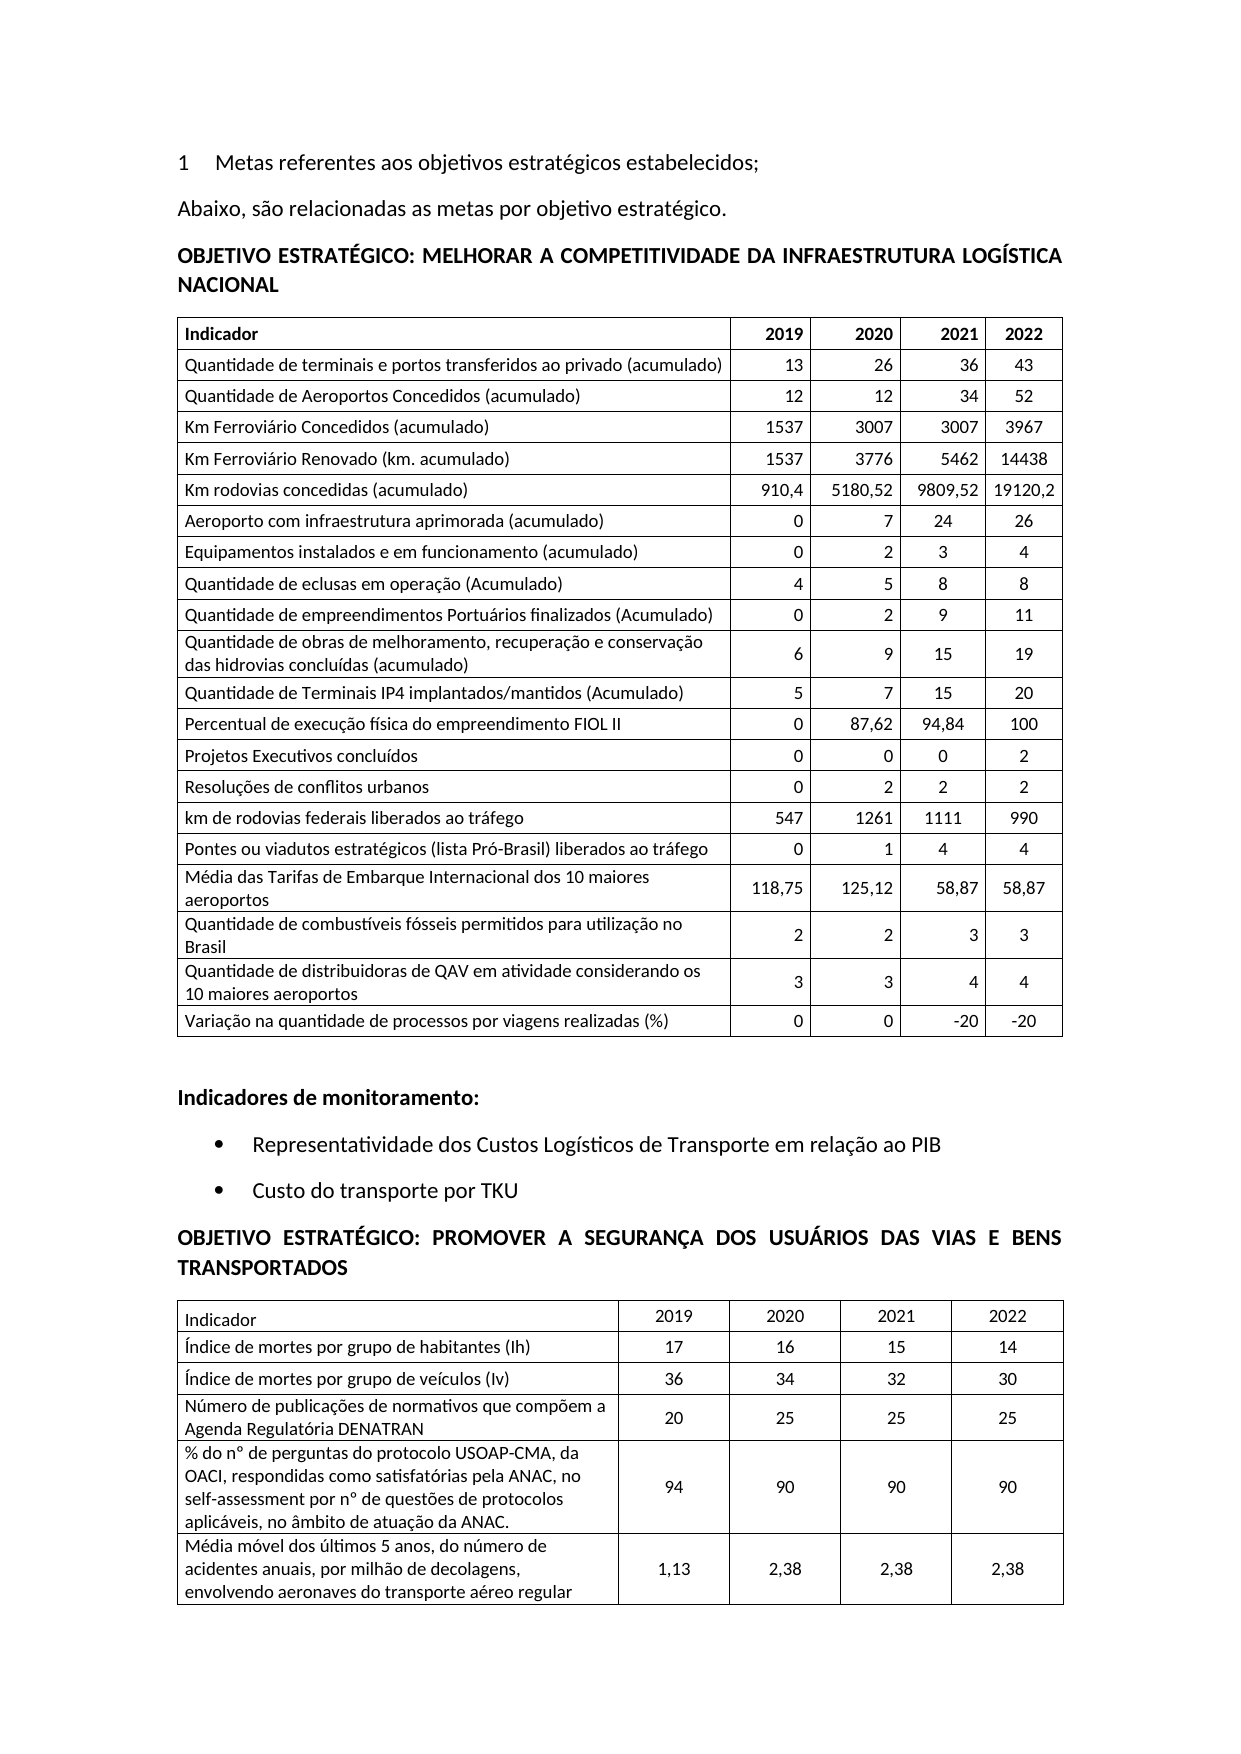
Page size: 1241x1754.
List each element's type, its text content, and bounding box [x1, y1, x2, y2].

table_cell 125,12 [811, 865, 900, 911]
text OBJETIVO ESTRATÉGICO: PROMOVER A SEGURANÇA DOS USUÁRIOS DAS VIAS E BENS TRANSPORTADOS [177, 1223, 1063, 1281]
table_cell 4 [986, 537, 1062, 567]
table_cell Quantidade de obras de melhoramento, recuperação e conservação das hidrovias concluídas (acumulado) [178, 631, 730, 677]
table_cell 3 [811, 959, 900, 1005]
table_cell 8 [986, 568, 1062, 598]
table_cell 4 [731, 568, 810, 598]
table_cell 3 [986, 912, 1062, 958]
table_cell 2 [731, 912, 810, 958]
table_cell 3776 [811, 443, 900, 473]
table_cell 6 [731, 631, 810, 677]
table_cell Equipamentos instalados e em funcionamento (acumulado) [178, 537, 730, 567]
table_cell 2 [811, 912, 900, 958]
table_cell 14438 [986, 443, 1062, 473]
table_cell 4 [901, 959, 985, 1005]
table_cell 2,38 [841, 1534, 951, 1604]
table_cell Projetos Executivos concluídos [178, 740, 730, 770]
table_cell Índice de mortes por grupo de veículos (Iv) [178, 1363, 618, 1393]
table_cell 1537 [731, 412, 810, 442]
table_cell 26 [811, 350, 900, 380]
table_cell 0 [731, 771, 810, 802]
table_cell 9809,52 [901, 475, 985, 505]
table_cell 2 [811, 600, 900, 630]
table_cell 34 [901, 381, 985, 411]
table_cell 3 [901, 537, 985, 567]
table_cell 1,13 [619, 1534, 729, 1604]
table_cell 25 [841, 1395, 951, 1440]
table_cell 0 [731, 1006, 810, 1036]
table_cell 36 [901, 350, 985, 380]
table_cell 25 [730, 1395, 840, 1440]
table_cell 4 [901, 834, 985, 864]
table_cell 52 [986, 381, 1062, 411]
table_cell 3007 [901, 412, 985, 442]
table_cell Quantidade de combustíveis fósseis permitidos para utilização no Brasil [178, 912, 730, 958]
table_cell Quantidade de Aeroportos Concedidos (acumulado) [178, 381, 730, 411]
table_cell 2,38 [730, 1534, 840, 1604]
table_header 2021 [901, 318, 985, 348]
table_cell 0 [731, 600, 810, 630]
table_cell 100 [986, 709, 1062, 739]
table_cell 19 [986, 631, 1062, 677]
table_cell 15 [841, 1332, 951, 1362]
text OBJETIVO ESTRATÉGICO: MELHORAR A COMPETITIVIDADE DA INFRAESTRUTURA LOGÍSTICA NACIONAL [177, 241, 1063, 299]
table_header Indicador [178, 318, 730, 348]
table_cell Km Ferroviário Renovado (km. acumulado) [178, 443, 730, 473]
table_cell 1261 [811, 803, 900, 833]
table_cell 0 [731, 506, 810, 536]
table_cell 94 [619, 1441, 729, 1533]
table_cell Média das Tarifas de Embarque Internacional dos 10 maiores aeroportos [178, 865, 730, 911]
table_header 2019 [619, 1301, 729, 1331]
table_header 2019 [731, 318, 810, 348]
table_cell 90 [841, 1441, 951, 1533]
table_header 2022 [952, 1301, 1063, 1331]
text Indicadores de monitoramento: [177, 1083, 1063, 1112]
table_cell 43 [986, 350, 1062, 380]
table_cell 118,75 [731, 865, 810, 911]
table_cell 5 [811, 568, 900, 598]
table_cell 0 [731, 740, 810, 770]
table_cell 19120,2 [986, 475, 1062, 505]
table_cell 14 [952, 1332, 1063, 1362]
table_cell 5180,52 [811, 475, 900, 505]
table_cell 1 [811, 834, 900, 864]
table_cell 30 [952, 1363, 1063, 1393]
table_cell km de rodovias federais liberados ao tráfego [178, 803, 730, 833]
table_cell 3967 [986, 412, 1062, 442]
table_cell Quantidade de eclusas em operação (Acumulado) [178, 568, 730, 598]
table_cell 0 [811, 740, 900, 770]
table_cell Resoluções de conflitos urbanos [178, 771, 730, 802]
table_cell Número de publicações de normativos que compõem a Agenda Regulatória DENATRAN [178, 1395, 618, 1440]
table_cell 8 [901, 568, 985, 598]
table_header 2021 [841, 1301, 951, 1331]
table_cell 2 [811, 771, 900, 802]
table_cell Km rodovias concedidas (acumulado) [178, 475, 730, 505]
table_cell 7 [811, 506, 900, 536]
table_cell 34 [730, 1363, 840, 1393]
table_header 2020 [811, 318, 900, 348]
table_cell 20 [986, 678, 1062, 708]
table_cell 910,4 [731, 475, 810, 505]
table_cell 9 [811, 631, 900, 677]
table_header 2022 [986, 318, 1062, 348]
text Abaixo, são relacionadas as metas por objetivo estratégico. [177, 194, 1063, 222]
table_cell 0 [731, 709, 810, 739]
table_header 2020 [730, 1301, 840, 1331]
table_cell Percentual de execução física do empreendimento FIOL II [178, 709, 730, 739]
table_cell Quantidade de distribuidoras de QAV em atividade considerando os 10 maiores aeroportos [178, 959, 730, 1005]
table_cell 0 [731, 537, 810, 567]
table_cell 0 [811, 1006, 900, 1036]
table_cell 2 [986, 740, 1062, 770]
table_cell 58,87 [986, 865, 1062, 911]
table_header Indicador [178, 1301, 618, 1331]
table_cell Quantidade de Terminais IP4 implantados/mantidos (Acumulado) [178, 678, 730, 708]
table_cell 32 [841, 1363, 951, 1393]
table_cell Quantidade de empreendimentos Portuários finalizados (Acumulado) [178, 600, 730, 630]
table_cell 990 [986, 803, 1062, 833]
table_cell 3 [731, 959, 810, 1005]
table_cell 7 [811, 678, 900, 708]
table_cell 90 [952, 1441, 1063, 1533]
table_cell Média móvel dos últimos 5 anos, do número de acidentes anuais, por milhão de decolagens, envolvendo aeronaves do transporte aéreo regular [178, 1534, 618, 1604]
table_cell 2 [811, 537, 900, 567]
table_cell Quantidade de terminais e portos transferidos ao privado (acumulado) [178, 350, 730, 380]
table_cell Aeroporto com infraestrutura aprimorada (acumulado) [178, 506, 730, 536]
table_cell Variação na quantidade de processos por viagens realizadas (%) [178, 1006, 730, 1036]
table_cell 4 [986, 959, 1062, 1005]
table_cell 2 [986, 771, 1062, 802]
list Metas referentes aos objetivos estratégicos estabelecidos; [177, 148, 1063, 176]
table_cell 20 [619, 1395, 729, 1440]
table_cell Pontes ou viadutos estratégicos (lista Pró-Brasil) liberados ao tráfego [178, 834, 730, 864]
table_cell 58,87 [901, 865, 985, 911]
table_cell Índice de mortes por grupo de habitantes (Ih) [178, 1332, 618, 1362]
table_cell -20 [986, 1006, 1062, 1036]
table_cell 5462 [901, 443, 985, 473]
table_cell 94,84 [901, 709, 985, 739]
table_cell 3007 [811, 412, 900, 442]
table_cell 15 [901, 678, 985, 708]
table_cell 11 [986, 600, 1062, 630]
list Representatividade dos Custos Logísticos de Transporte em relação ao PIB [215, 1130, 1063, 1158]
table_cell 24 [901, 506, 985, 536]
table_cell 25 [952, 1395, 1063, 1440]
table_cell 3 [901, 912, 985, 958]
table_cell 0 [901, 740, 985, 770]
table_cell 1111 [901, 803, 985, 833]
table_cell 13 [731, 350, 810, 380]
table_cell 15 [901, 631, 985, 677]
table_cell 2 [901, 771, 985, 802]
table_cell 9 [901, 600, 985, 630]
table_cell 5 [731, 678, 810, 708]
table_cell 17 [619, 1332, 729, 1362]
table_cell 1537 [731, 443, 810, 473]
table_cell 4 [986, 834, 1062, 864]
table_cell 87,62 [811, 709, 900, 739]
table_cell 12 [731, 381, 810, 411]
table_cell Km Ferroviário Concedidos (acumulado) [178, 412, 730, 442]
table_cell -20 [901, 1006, 985, 1036]
list Custo do transporte por TKU [215, 1177, 1063, 1205]
table_cell 2,38 [952, 1534, 1063, 1604]
table_cell 16 [730, 1332, 840, 1362]
table_cell 90 [730, 1441, 840, 1533]
table_cell 26 [986, 506, 1062, 536]
table_cell 36 [619, 1363, 729, 1393]
table_cell 0 [731, 834, 810, 864]
table_cell 547 [731, 803, 810, 833]
table_cell % do nº de perguntas do protocolo USOAP-CMA, da OACI, respondidas como satisfatórias pela ANAC, no self-assessment por nº de questões de protocolos aplicáveis, no âmbito de atuação da ANAC. [178, 1441, 618, 1533]
table_cell 12 [811, 381, 900, 411]
